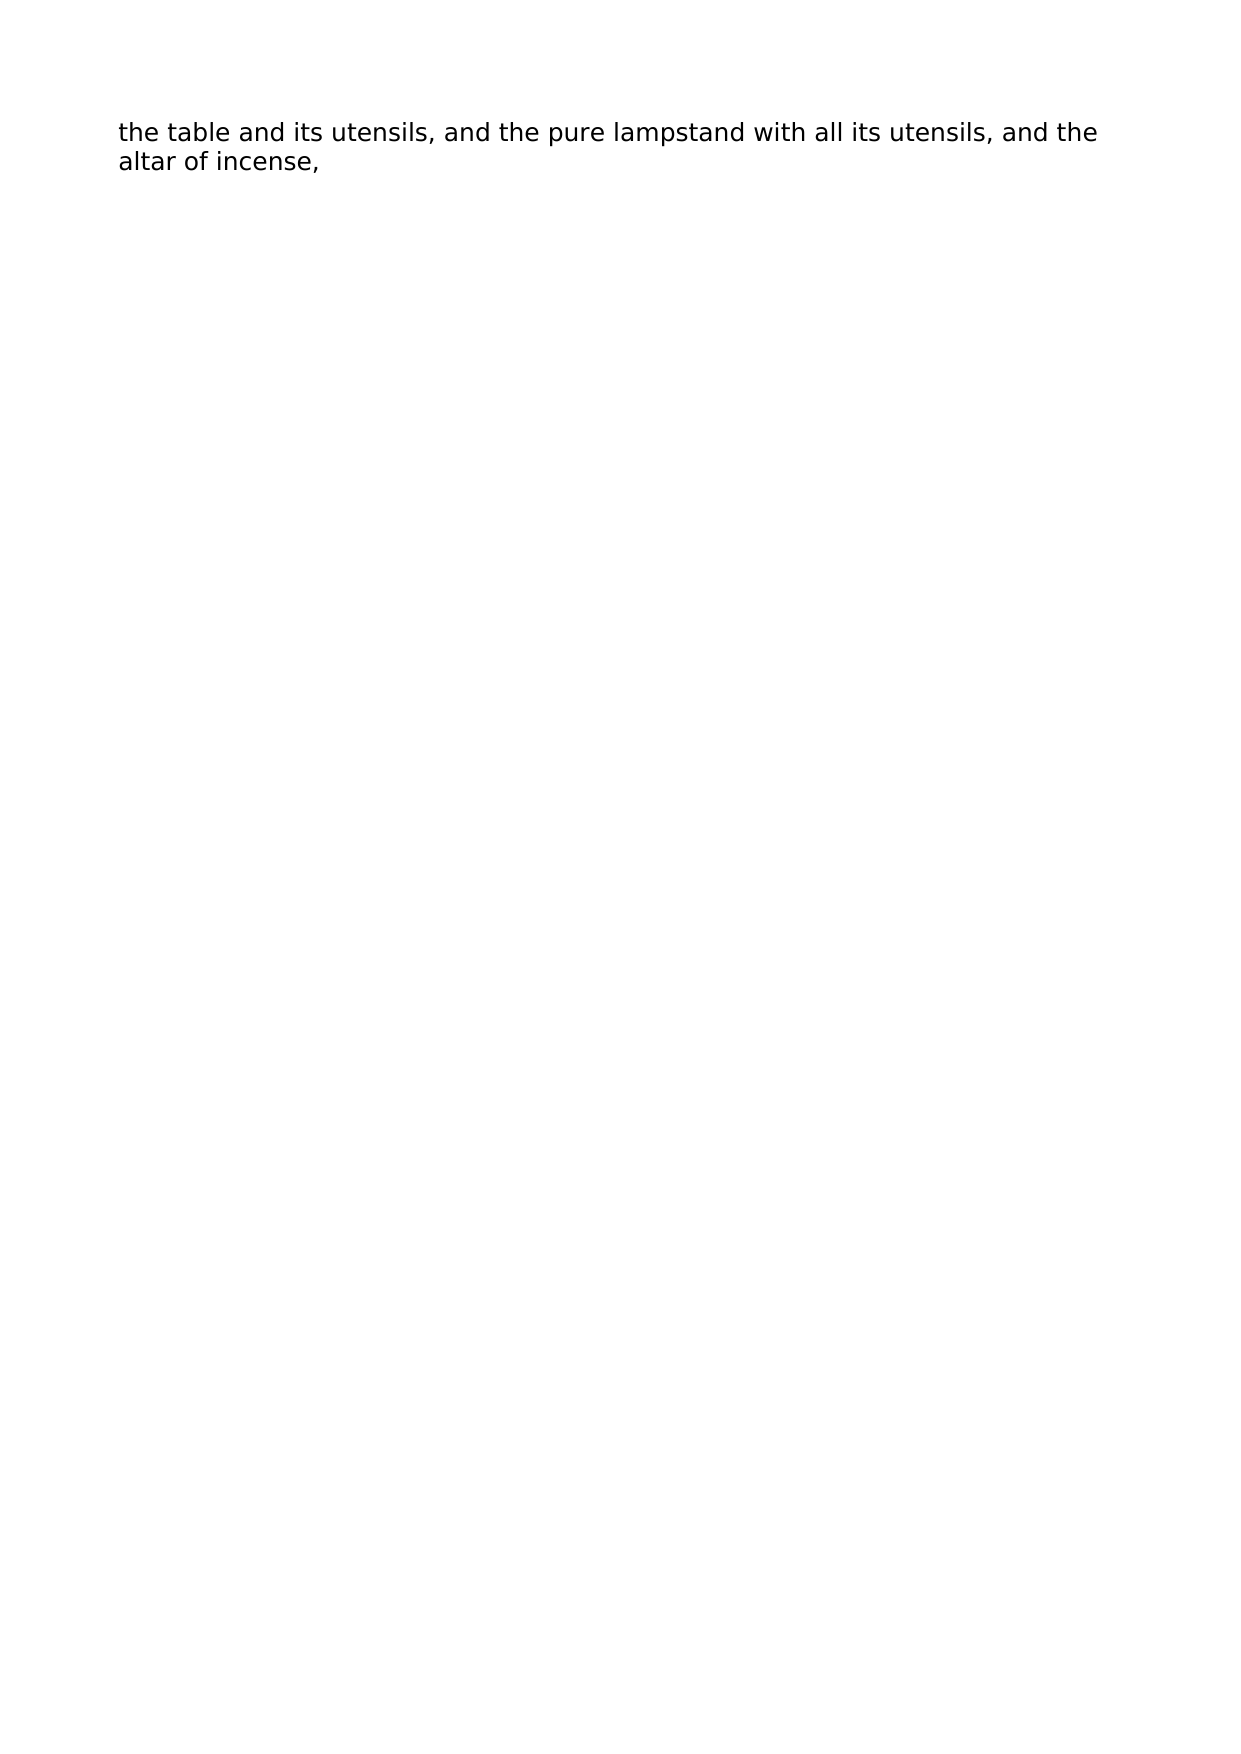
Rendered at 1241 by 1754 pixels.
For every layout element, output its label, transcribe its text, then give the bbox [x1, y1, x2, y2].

text the table and its utensils, and the pure lampstand with all its utensils, and the altar of incense, [118, 118, 1122, 176]
